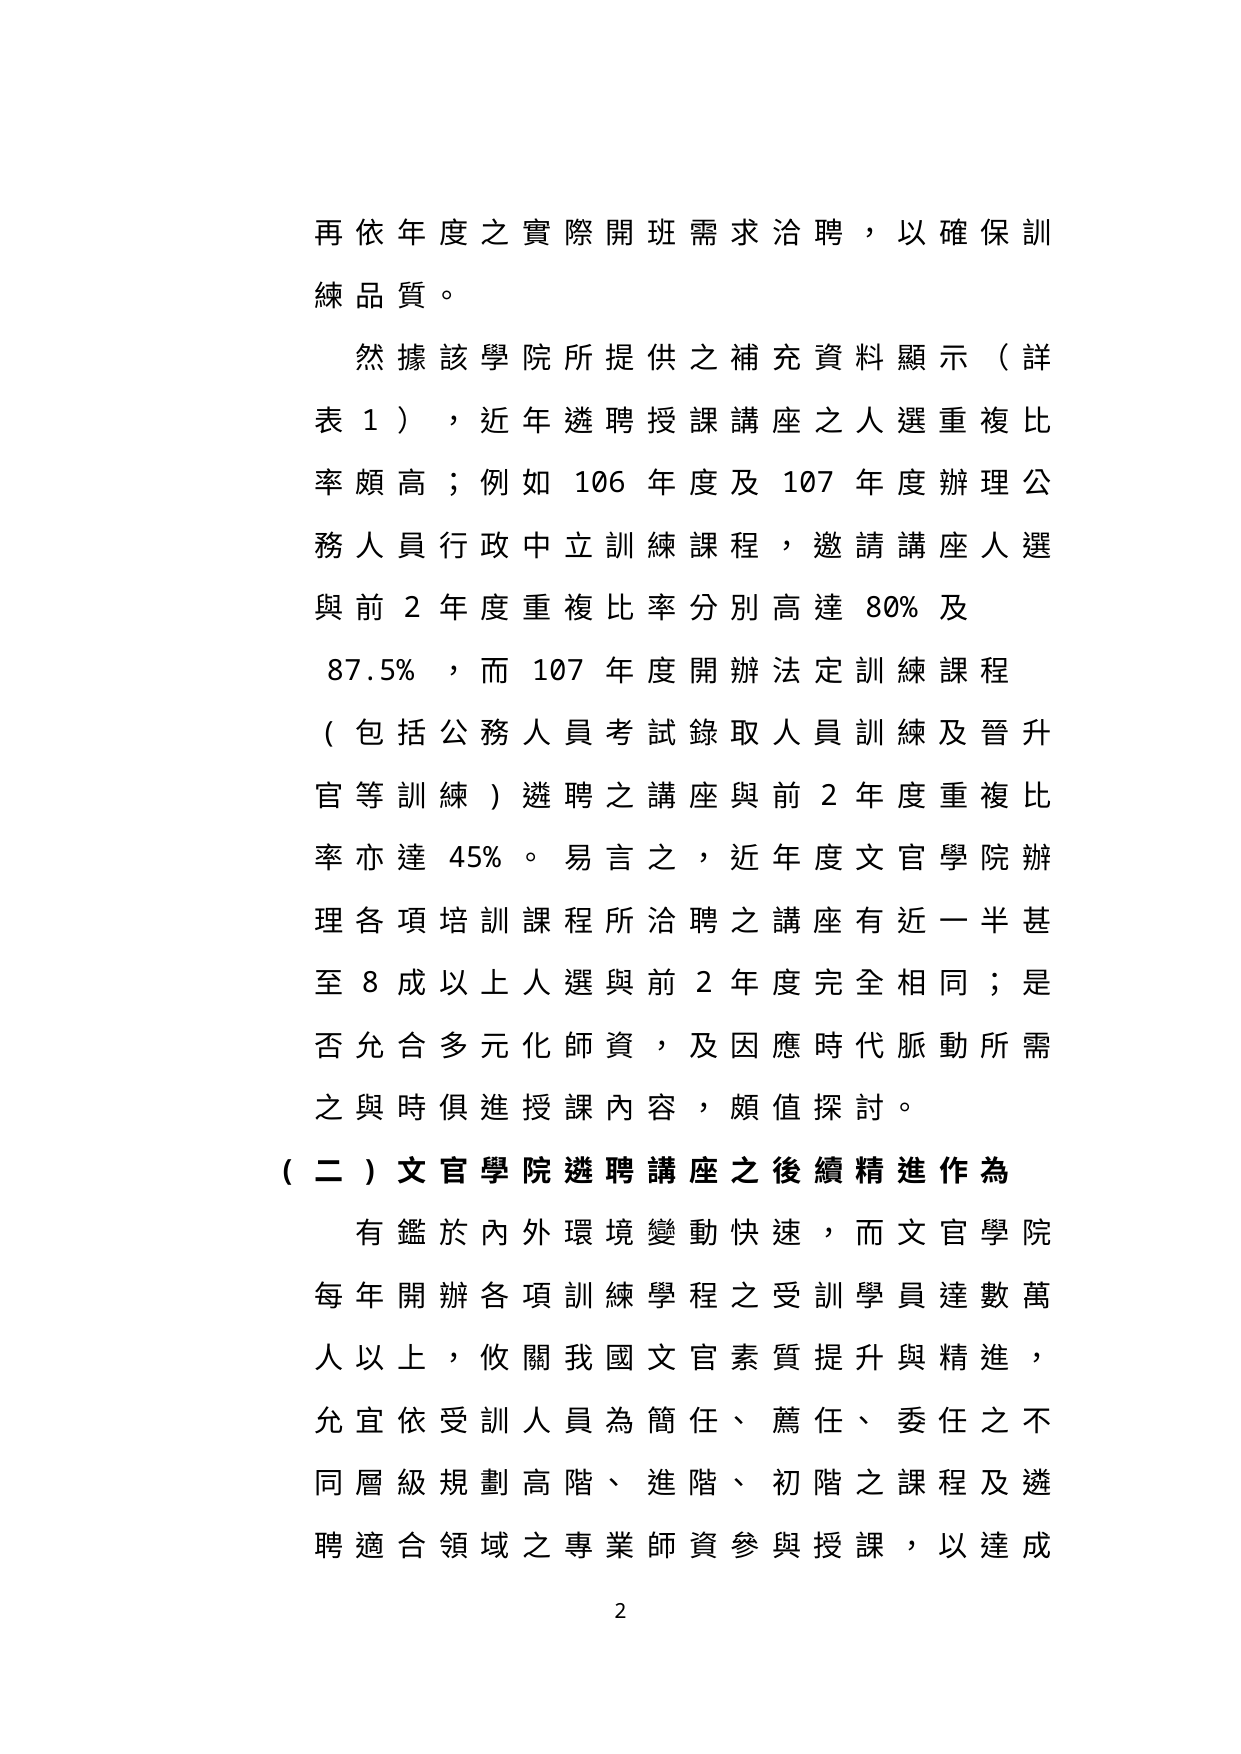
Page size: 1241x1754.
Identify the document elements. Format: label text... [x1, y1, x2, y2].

text 文官學院隸屬公務人員保障暨培訓委員會，負責執行該會所規劃之各項訓練課程，每年並於「國家文官培訓業務」業務計畫編列1億餘元辦理各項訓練課程之培訓工作。據該學院表示，有關課程遴聘學者或業界專家擔任授課講座，係依據「公務人員保障暨培訓委員會各項訓練師資審議要點」第3點規定辦理，並於每年3月份重新檢討講座名單報請保訓會審議通過後，再依年度之實際開班需求洽聘，以確保訓練品質。 [271, 189, 1058, 314]
text (二)文官學院遴聘講座之後續精進作為 [242, 1127, 1058, 1189]
text 有鑑於內外環境變動快速，而文官學院每年開辦各項訓練學程之受訓學員達數萬人以上，攸關我國文官素質提升與精進，允宜依受訓人員為簡任、薦任、委任之不同層級規劃高階、進階、初階之課程及遴聘適合領域之專業師資參與授課，以達成培訓宗旨。針對該學院近年洽聘授課師資之人選重複率頗高，妥適性亦曾受外界質疑並經本院決議要求檢討改進，據文官學院表示已採取相關精進作為，包括暫停洽聘考試委員擔任各項訓練課程之授課講座，以杜外界疑慮；並擬具廣納多元化師資之作法，包括徵詢具實務經驗之中央及地方機關或外部專家請其推薦具有某項課程專業且適格之師資人選，按照課程屬性分批次規劃洽聘新講座參與授課，以應時代趨勢所需之新知識挑戰。觀之表1，於108年度開辦公務人員行政中立及各項法定訓練課程之師資重複情形已有顯著改善，允宜賡續辦理。 [271, 1189, 1058, 1564]
text 然據該學院所提供之補充資料顯示（詳表1），近年遴聘授課講座之人選重複比率頗高；例如106年度及107年度辦理公務人員行政中立訓練課程，邀請講座人選與前2年度重複比率分別高達80%及87.5%，而107年度開辦法定訓練課程(包括公務人員考試錄取人員訓練及晉升官等訓練)遴聘之講座與前2年度重複比率亦達45%。易言之，近年度文官學院辦理各項培訓課程所洽聘之講座有近一半甚至8成以上人選與前2年度完全相同；是否允合多元化師資，及因應時代脈動所需之與時俱進授課內容，頗值探討。 [271, 314, 1058, 1127]
